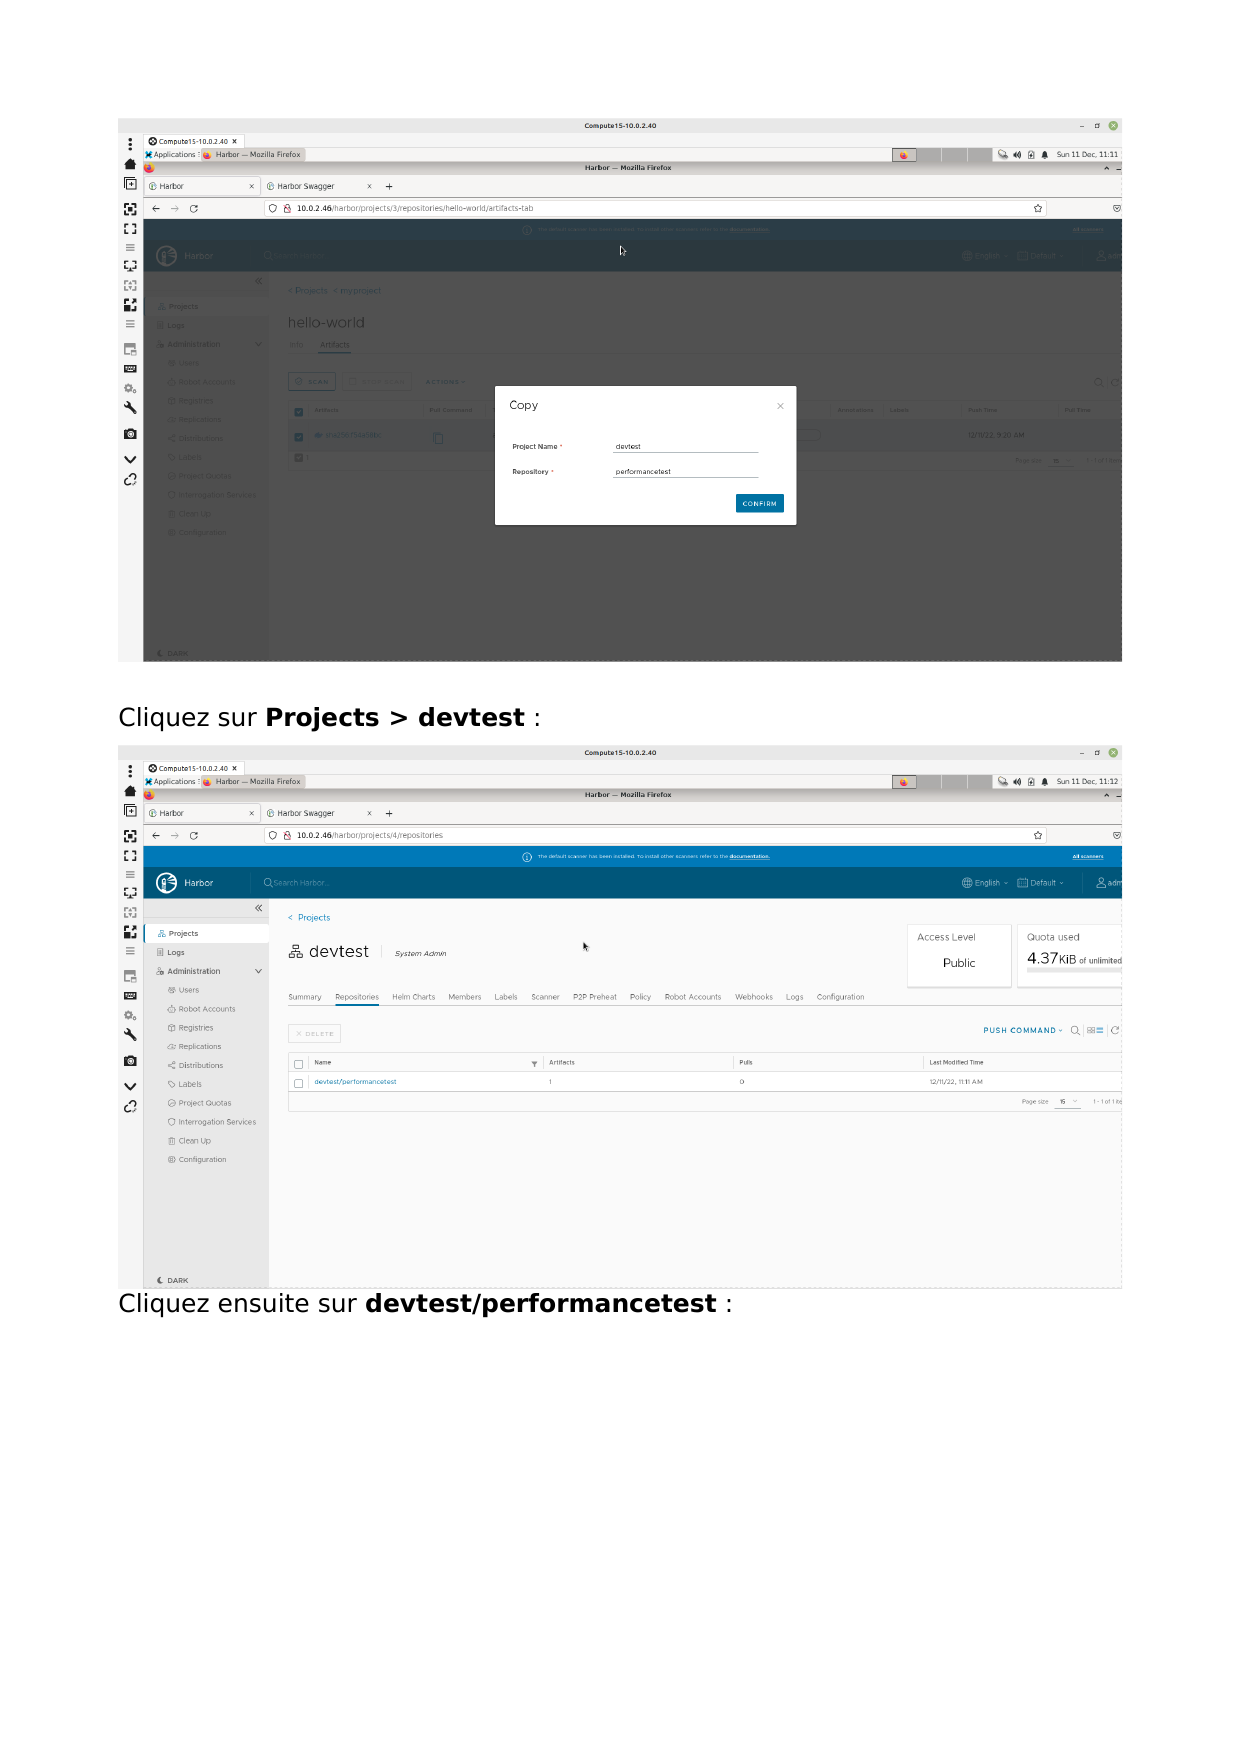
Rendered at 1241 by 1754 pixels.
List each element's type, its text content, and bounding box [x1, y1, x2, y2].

picture [118, 745, 1123, 1289]
picture [160, 879, 168, 893]
text Cliquez sur Projects > devtest : [118, 703, 1122, 733]
picture [118, 118, 1123, 662]
text Cliquez ensuite sur devtest/performancetest : [118, 1289, 1122, 1318]
